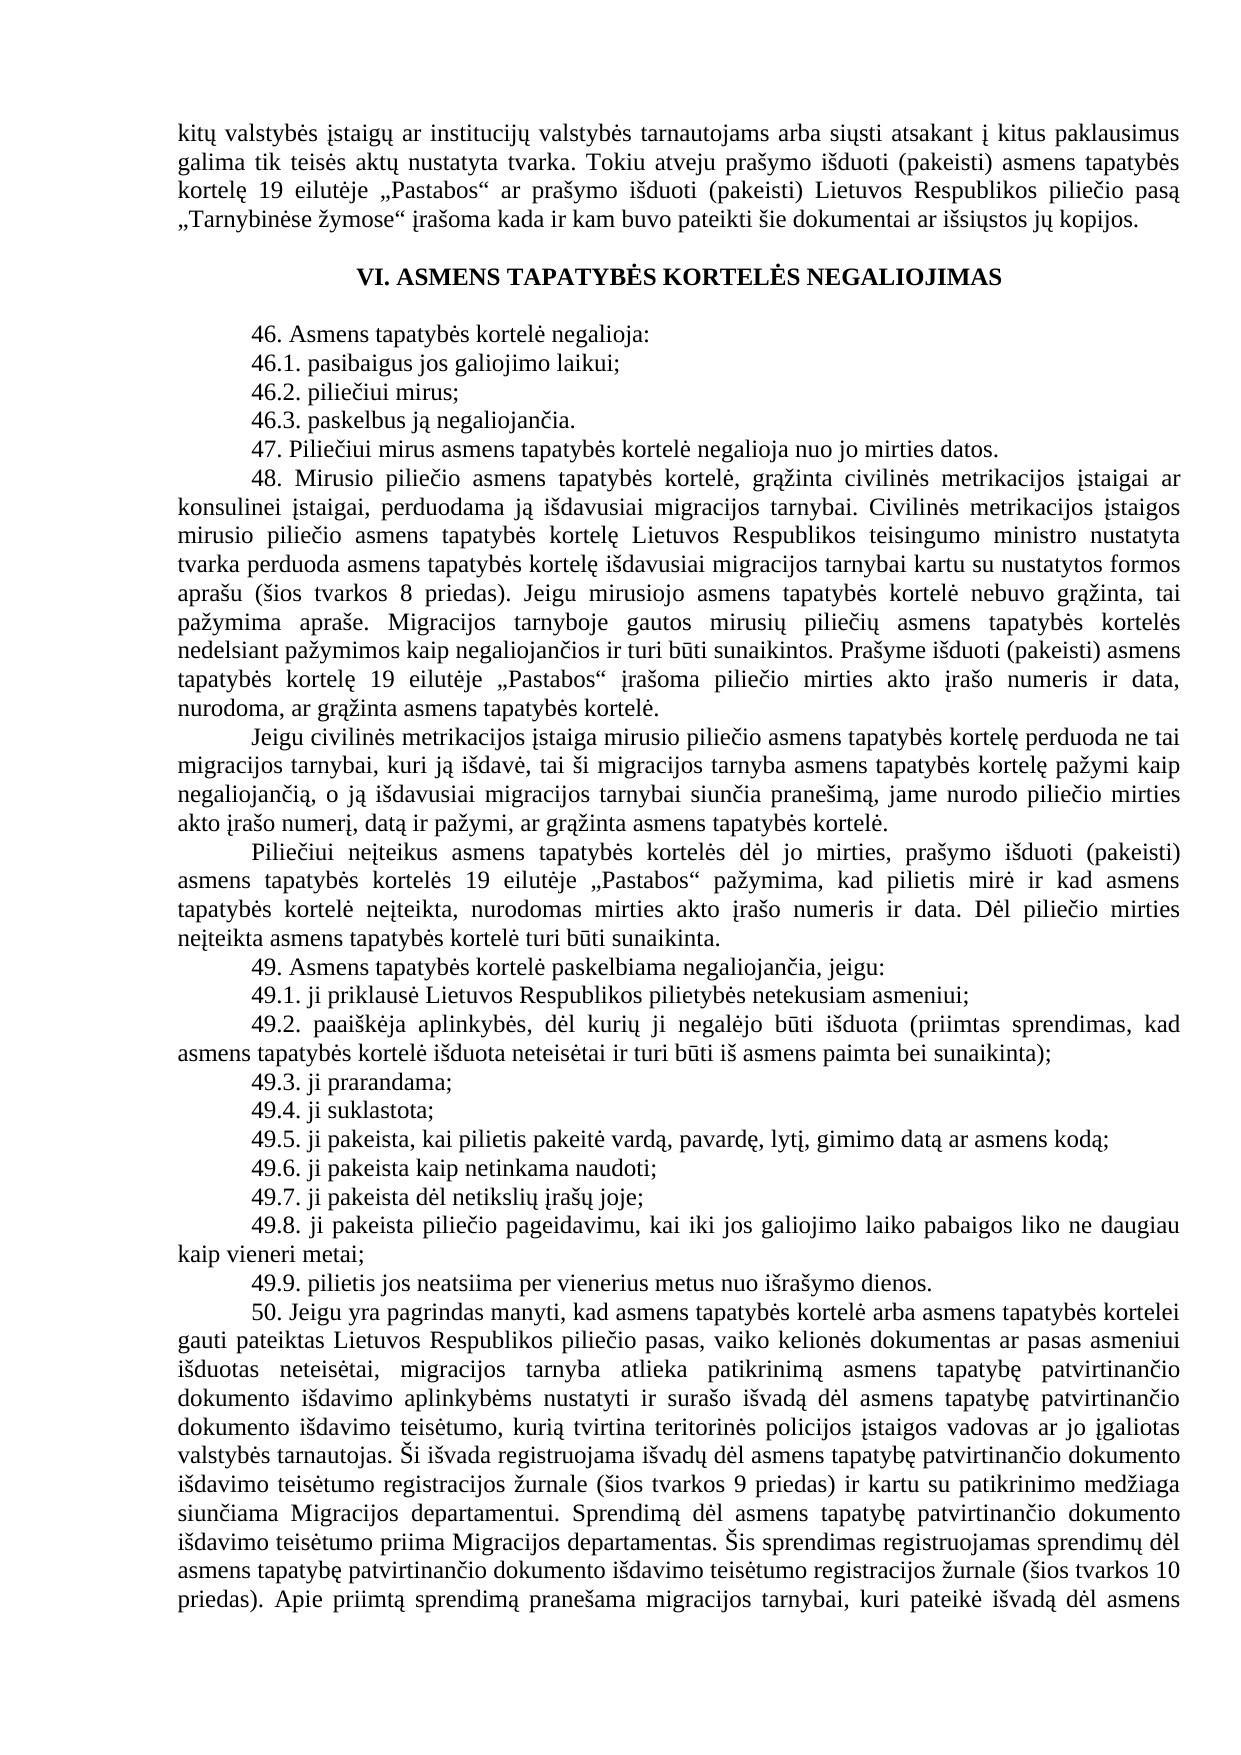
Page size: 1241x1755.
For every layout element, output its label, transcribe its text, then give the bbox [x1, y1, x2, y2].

text 49.3. ji prarandama; [177, 1067, 1181, 1096]
text VI. ASMENS TAPATYBĖS KORTELĖS NEGALIOJIMAS [177, 262, 1181, 291]
text 46. Asmens tapatybės kortelė negalioja: [177, 319, 1181, 348]
text 48. Mirusio piliečio asmens tapatybės kortelė, grąžinta civilinės metrikacijos įstaigai ar konsulinei įstaigai, perduodama ją išdavusiai migracijos tarnybai. Civilinės metrikacijos įstaigos mirusio piliečio asmens tapatybės kortelę Lietuvos Respublikos teisingumo ministro nustatyta tvarka perduoda asmens tapatybės kortelę išdavusiai migracijos tarnybai kartu su nustatytos formos aprašu (šios tvarkos 8 priedas). Jeigu mirusiojo asmens tapatybės kortelė nebuvo grąžinta, tai pažymima apraše. Migracijos tarnyboje gautos mirusių piliečių asmens tapatybės kortelės nedelsiant pažymimos kaip negaliojančios ir turi būti sunaikintos. Prašyme išduoti (pakeisti) asmens tapatybės kortelę 19 eilutėje „Pastabos“ įrašoma piliečio mirties akto įrašo numeris ir data, nurodoma, ar grąžinta asmens tapatybės kortelė. [177, 463, 1181, 722]
text 49. Asmens tapatybės kortelė paskelbiama negaliojančia, jeigu: [177, 952, 1181, 981]
text 46.2. piliečiui mirus; [177, 377, 1181, 406]
text 46.1. pasibaigus jos galiojimo laikui; [177, 348, 1181, 377]
text 49.9. pilietis jos neatsiima per vienerius metus nuo išrašymo dienos. [177, 1268, 1181, 1297]
text 49.8. ji pakeista piliečio pageidavimu, kai iki jos galiojimo laiko pabaigos liko ne daugiau kaip vieneri metai; [177, 1211, 1181, 1268]
text Jeigu civilinės metrikacijos įstaiga mirusio piliečio asmens tapatybės kortelę perduoda ne tai migracijos tarnybai, kuri ją išdavė, tai ši migracijos tarnyba asmens tapatybės kortelę pažymi kaip negaliojančią, o ją išdavusiai migracijos tarnybai siunčia pranešimą, jame nurodo piliečio mirties akto įrašo numerį, datą ir pažymi, ar grąžinta asmens tapatybės kortelė. [177, 722, 1181, 837]
text 46.3. paskelbus ją negaliojančia. [177, 406, 1181, 434]
text 50. Jeigu yra pagrindas manyti, kad asmens tapatybės kortelė arba asmens tapatybės kortelei gauti pateiktas Lietuvos Respublikos piliečio pasas, vaiko kelionės dokumentas ar pasas asmeniui išduotas neteisėtai, migracijos tarnyba atlieka patikrinimą asmens tapatybę patvirtinančio dokumento išdavimo aplinkybėms nustatyti ir surašo išvadą dėl asmens tapatybę patvirtinančio dokumento išdavimo teisėtumo, kurią tvirtina teritorinės policijos įstaigos vadovas ar jo įgaliotas valstybės tarnautojas. Ši išvada registruojama išvadų dėl asmens tapatybę patvirtinančio dokumento išdavimo teisėtumo registracijos žurnale (šios tvarkos 9 priedas) ir kartu su patikrinimo medžiaga siunčiama Migracijos departamentui. Sprendimą dėl asmens tapatybę patvirtinančio dokumento išdavimo teisėtumo priima Migracijos departamentas. Šis sprendimas registruojamas sprendimų dėl asmens tapatybę patvirtinančio dokumento išdavimo teisėtumo registracijos žurnale (šios tvarkos 10 priedas). Apie priimtą sprendimą pranešama migracijos tarnybai, kuri pateikė išvadą dėl asmens [177, 1297, 1181, 1613]
text 47. Piliečiui mirus asmens tapatybės kortelė negalioja nuo jo mirties datos. [177, 434, 1181, 463]
text 49.7. ji pakeista dėl netikslių įrašų joje; [177, 1182, 1181, 1211]
text Piliečiui neįteikus asmens tapatybės kortelės dėl jo mirties, prašymo išduoti (pakeisti) asmens tapatybės kortelės 19 eilutėje „Pastabos“ pažymima, kad pilietis mirė ir kad asmens tapatybės kortelė neįteikta, nurodomas mirties akto įrašo numeris ir data. Dėl piliečio mirties neįteikta asmens tapatybės kortelė turi būti sunaikinta. [177, 837, 1181, 952]
text 49.5. ji pakeista, kai pilietis pakeitė vardą, pavardę, lytį, gimimo datą ar asmens kodą; [177, 1124, 1181, 1153]
text 49.6. ji pakeista kaip netinkama naudoti; [177, 1153, 1181, 1182]
text 49.4. ji suklastota; [177, 1096, 1181, 1124]
text 49.2. paaiškėja aplinkybės, dėl kurių ji negalėjo būti išduota (priimtas sprendimas, kad asmens tapatybės kortelė išduota neteisėtai ir turi būti iš asmens paimta bei sunaikinta); [177, 1009, 1181, 1067]
text 49.1. ji priklausė Lietuvos Respublikos pilietybės netekusiam asmeniui; [177, 981, 1181, 1009]
text kitų valstybės įstaigų ar institucijų valstybės tarnautojams arba siųsti atsakant į kitus paklausimus galima tik teisės aktų nustatyta tvarka. Tokiu atveju prašymo išduoti (pakeisti) asmens tapatybės kortelę 19 eilutėje „Pastabos“ ar prašymo išduoti (pakeisti) Lietuvos Respublikos piliečio pasą „Tarnybinėse žymose“ įrašoma kada ir kam buvo pateikti šie dokumentai ar išsiųstos jų kopijos. [177, 118, 1181, 233]
